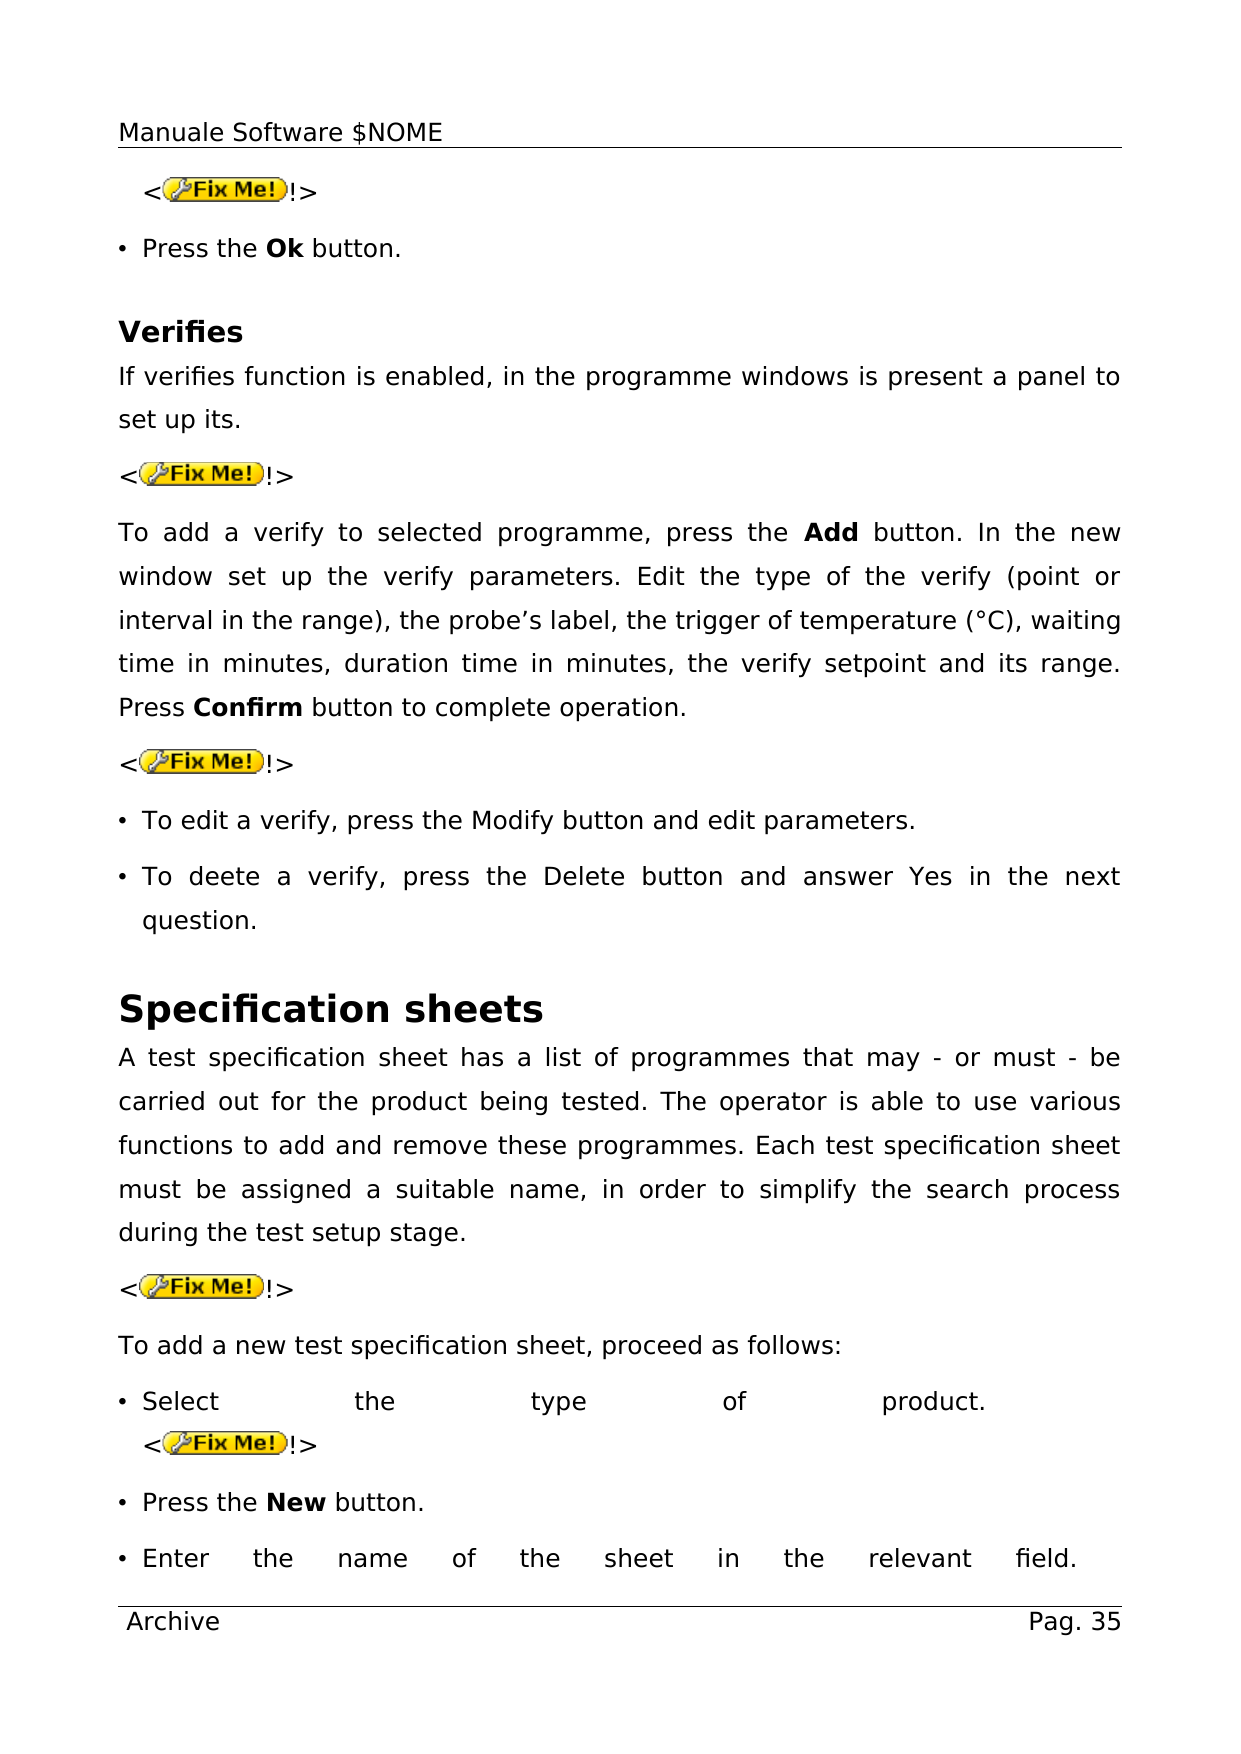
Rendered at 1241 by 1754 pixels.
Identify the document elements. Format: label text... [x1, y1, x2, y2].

text If verifies function is enabled, in the programme windows is present a panel to set up its. [118, 362, 1122, 435]
picture [139, 749, 264, 774]
list Select the type of product. <!> [118, 1387, 1122, 1461]
picture [139, 1274, 264, 1299]
picture [162, 177, 288, 202]
list Enter the name of the sheet in the relevant field. <!> [118, 1544, 1122, 1573]
text <!> [118, 1275, 1122, 1304]
picture [162, 1431, 288, 1455]
text A test specification sheet has a list of programmes that may - or must - be carried out for the product being tested. The operator is able to use various functions to add and remove these programmes. Each test specification sheet must be assigned a suitable name, in order to simplify the search process during the test setup stage. [118, 1043, 1122, 1248]
list Assign the value to the function in the relevant field. <!> [118, 178, 1122, 207]
picture [139, 462, 264, 486]
list To deete a verify, press the Delete button and answer Yes in the next question. [118, 862, 1122, 935]
list Press the New button. [118, 1488, 1122, 1517]
text To add a verify to selected programme, press the Add button. In the new window set up the verify parameters. Edit the type of the verify (point or interval in the range), the probe’s label, the trigger of temperature (°C), waiting time in minutes, duration time in minutes, the verify setpoint and its range. Press Confirm button to complete operation. [118, 518, 1122, 723]
subtitle Specification sheets [118, 987, 1122, 1031]
text To add a new test specification sheet, proceed as follows: [118, 1331, 1122, 1360]
list Press the Ok button. [118, 234, 1122, 263]
text <!> [118, 750, 1122, 779]
subtitle Verifies [118, 316, 1122, 349]
list To edit a verify, press the Modify button and edit parameters. [118, 806, 1122, 835]
text <!> [118, 462, 1122, 491]
